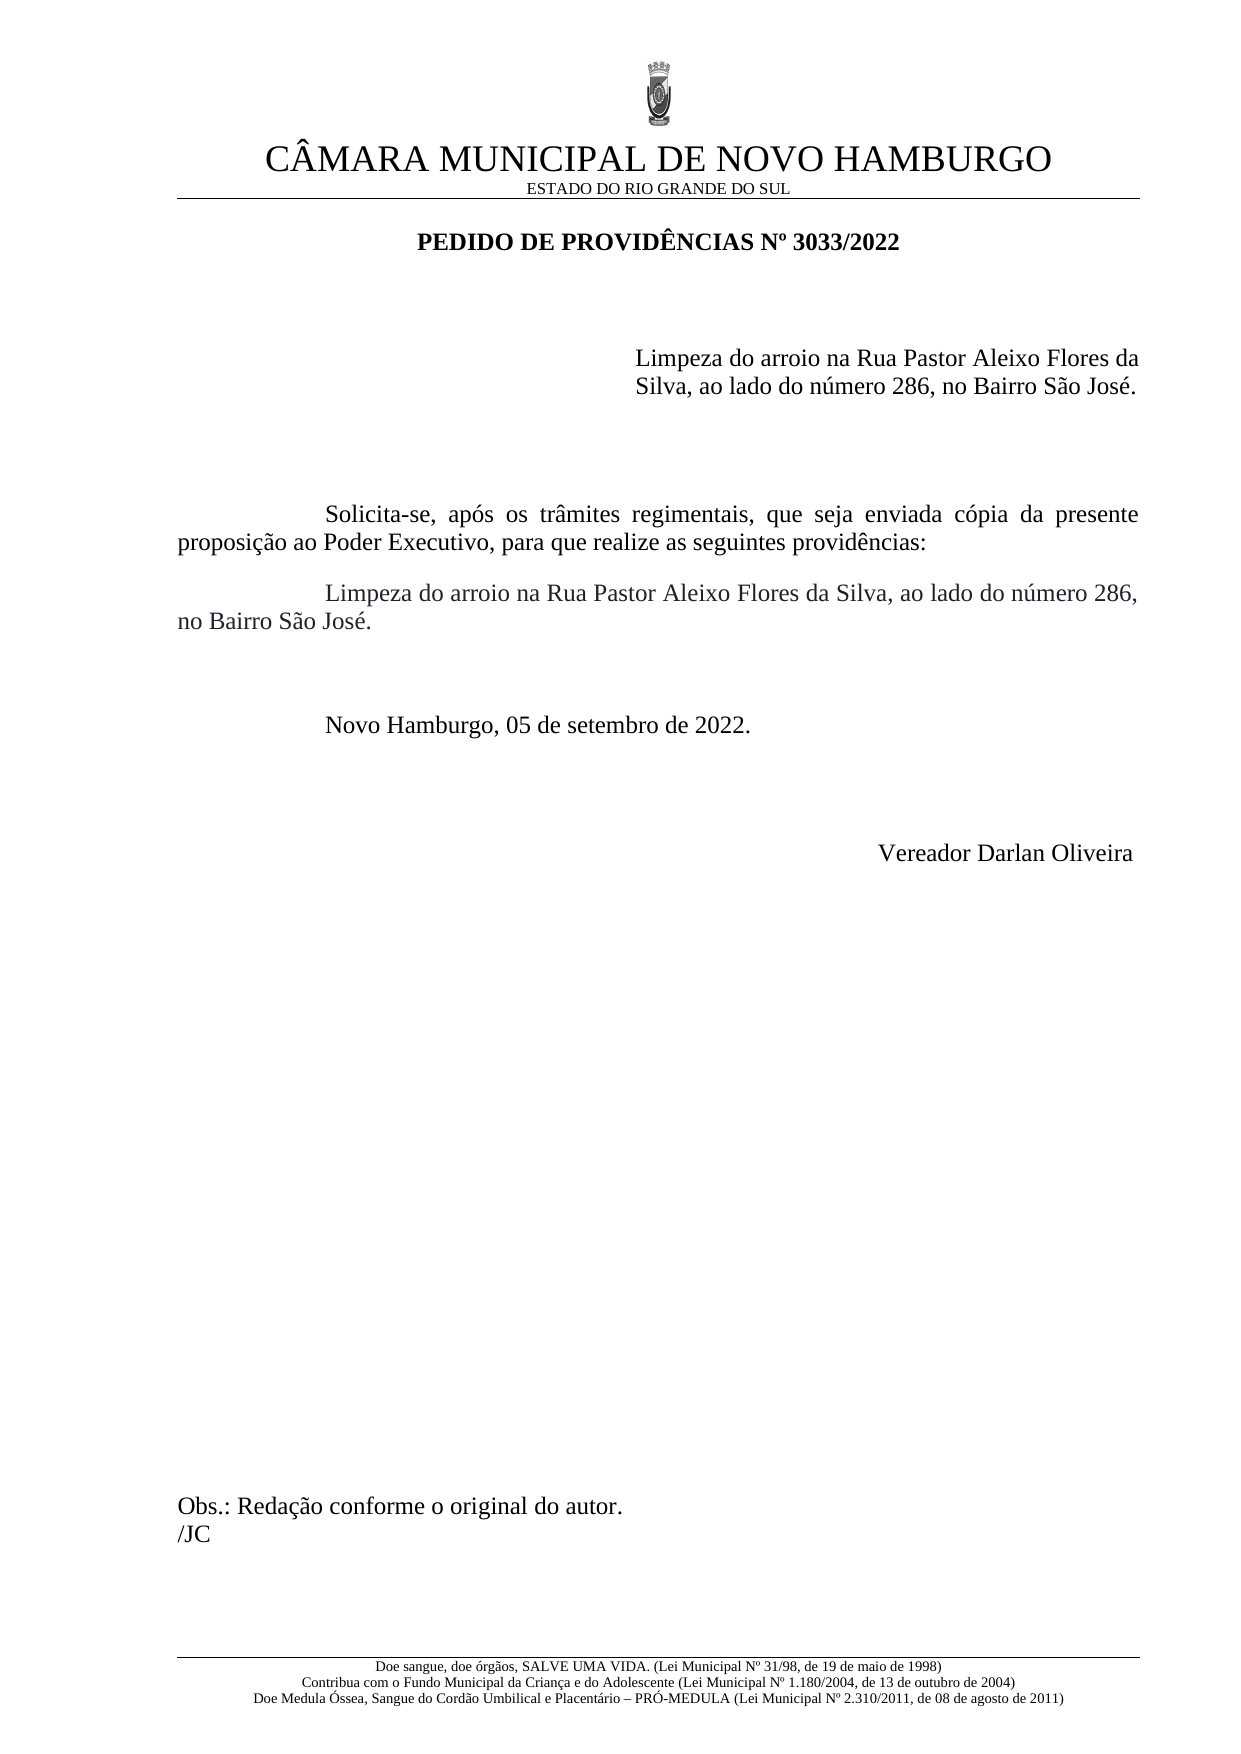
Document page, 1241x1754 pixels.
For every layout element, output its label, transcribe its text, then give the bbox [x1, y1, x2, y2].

text /JC [177, 1520, 1140, 1548]
text Limpeza do arroio na Rua Pastor Aleixo Flores da Silva, ao lado do número 286, no Bairro São José. [635, 344, 1140, 400]
text Solicita-se, após os trâmites regimentais, que seja enviada cópia da presente proposição ao Poder Executivo, para que realize as seguintes providências: [177, 500, 1140, 556]
text Vereador Darlan Oliveira [177, 839, 1140, 867]
text Obs.: Redação conforme o original do autor. [177, 1492, 1140, 1520]
text Limpeza do arroio na Rua Pastor Aleixo Flores da Silva, ao lado do número 286, no Bairro São José. [177, 579, 1140, 635]
text Novo Hamburgo, 05 de setembro de 2022. [177, 711, 1140, 739]
text PEDIDO DE PROVIDÊNCIAS Nº 3033/2022 [177, 228, 1140, 256]
